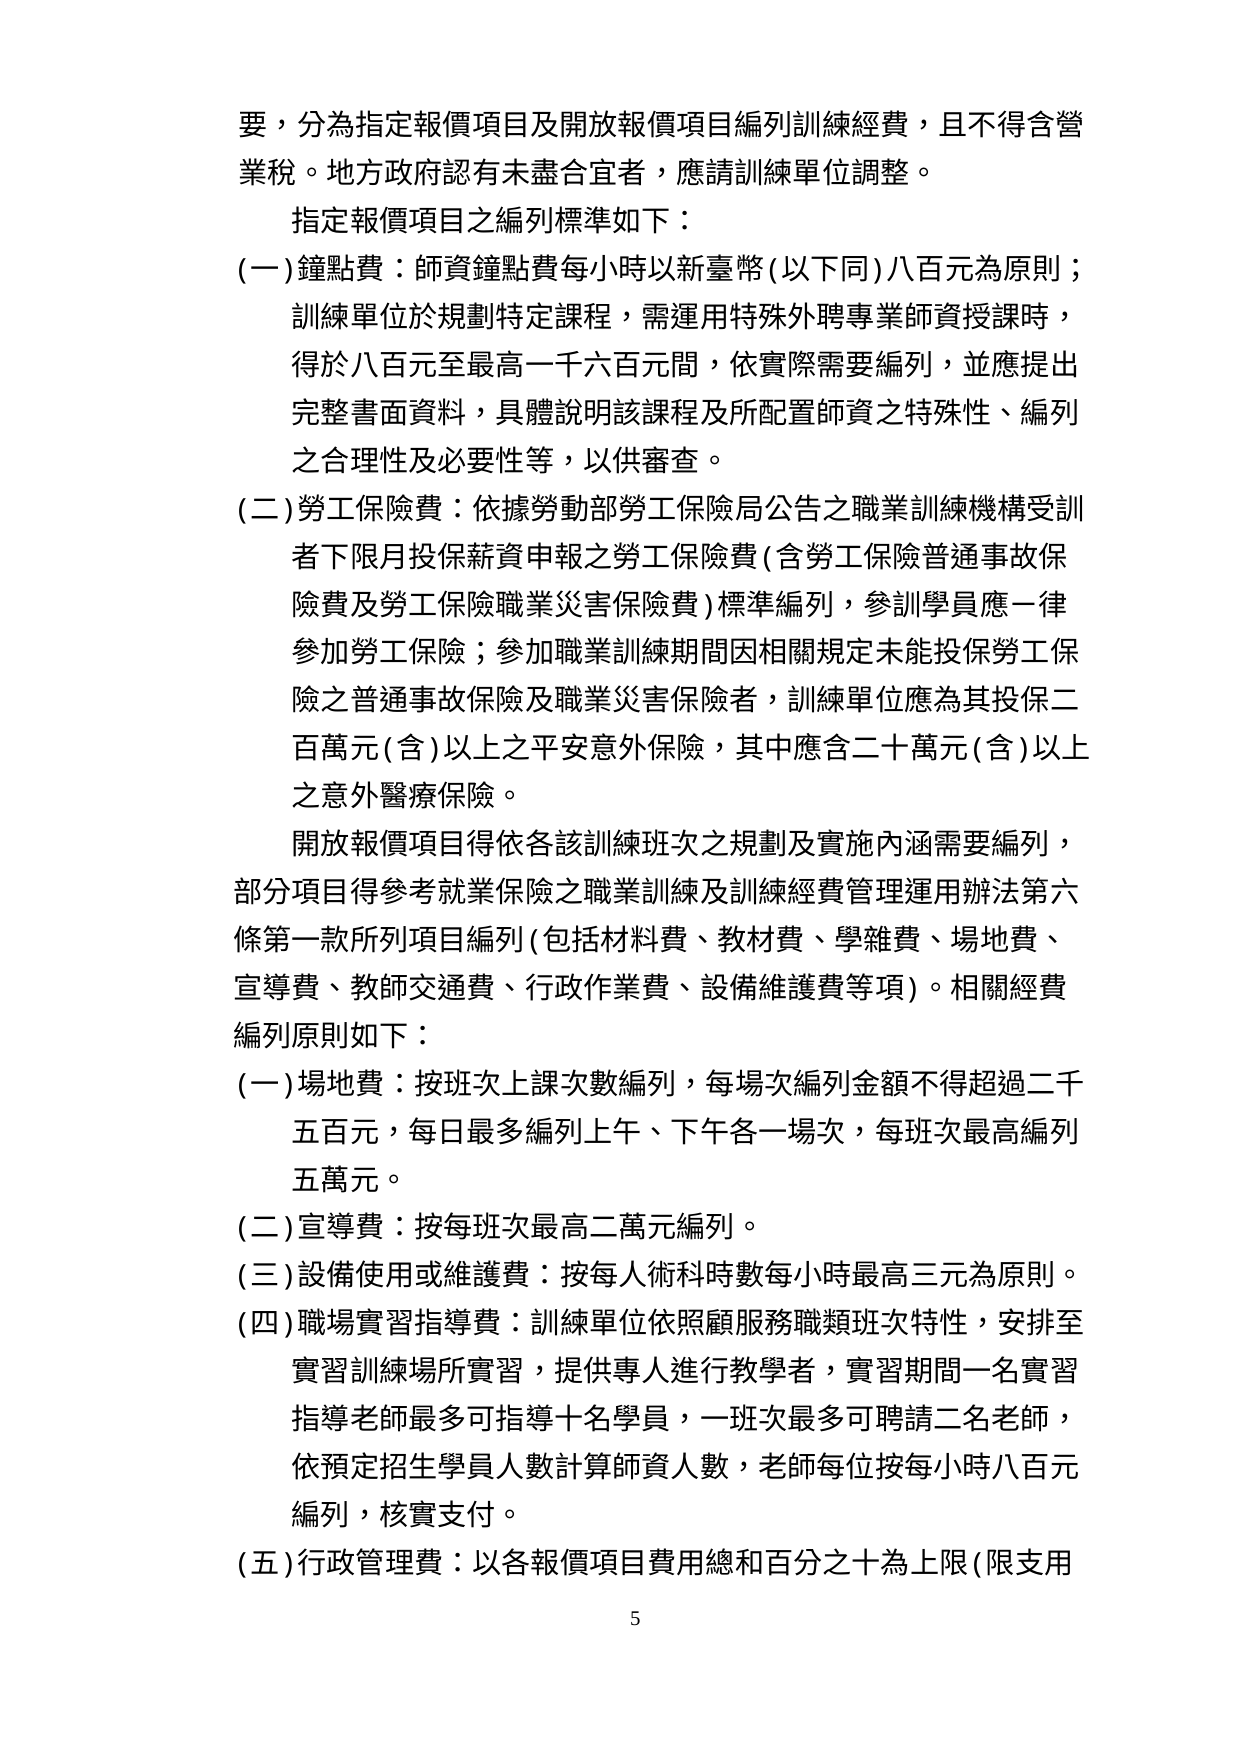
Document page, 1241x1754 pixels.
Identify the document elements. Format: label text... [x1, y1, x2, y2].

table_cell 要，分為指定報價項目及開放報價項目編列訓練經費，且不得含營業稅。地方政府認有未盡合宜者，應請訓練單位調整。 指定報價項目之編列標準如下： (一)鐘點費：師資鐘點費每小時以新臺幣(以下同)八百元為原則；訓練單位於規劃特定課程，需運用特殊外聘專業師資授課時，得於八百元至最高一千六百元間，依實際需要編列，並應提出完整書面資料，具體說明該課程及所配置師資之特殊性、編列之合理性及必要性等，以供審查。 (二)勞工保險費：依據勞動部勞工保險局公告之職業訓練機構受訓者下限月投保薪資申報之勞工保險費(含勞工保險普通事故保險費及勞工保險職業災害保險費)標準編列，參訓學員應ㄧ律參加勞工保險；參加職業訓練期間因相關規定未能投保勞工保險之普通事故保險及職業災害保險者，訓練單位應為其投保二百萬元(含)以上之平安意外保險，其中應含二十萬元(含)以上之意外醫療保險。 開放報價項目得依各該訓練班次之規劃及實施內涵需要編列，部分項目得參考就業保險之職業訓練及訓練經費管理運用辦法第六條第一款所列項目編列(包括材料費、教材費、學雜費、場地費、宣導費、教師交通費、行政作業費、設備維護費等項)。相關經費編列原則如下： (一)場地費：按班次上課次數編列，每場次編列金額不得超過二千五百元，每日最多編列上午、下午各一場次，每班次最高編列五萬元。 (二)宣導費：按每班次最高二萬元編列。 (三)設備使用或維護費：按每人術科時數每小時最高三元為原則。 (四)職場實習指導費：訓練單位依照顧服務職類班次特性，安排至實習訓練場所實習，提供專人進行教學者，實習期間一名實習指導老師最多可指導十名學員，一班次最多可聘請二名老師，依預定招生學員人數計算師資人數，老師每位按每小時八百元編列，核實支付。 (五)行政管理費：以各報價項目費用總和百分之十為上限(限支用 [180, 98, 1096, 1583]
